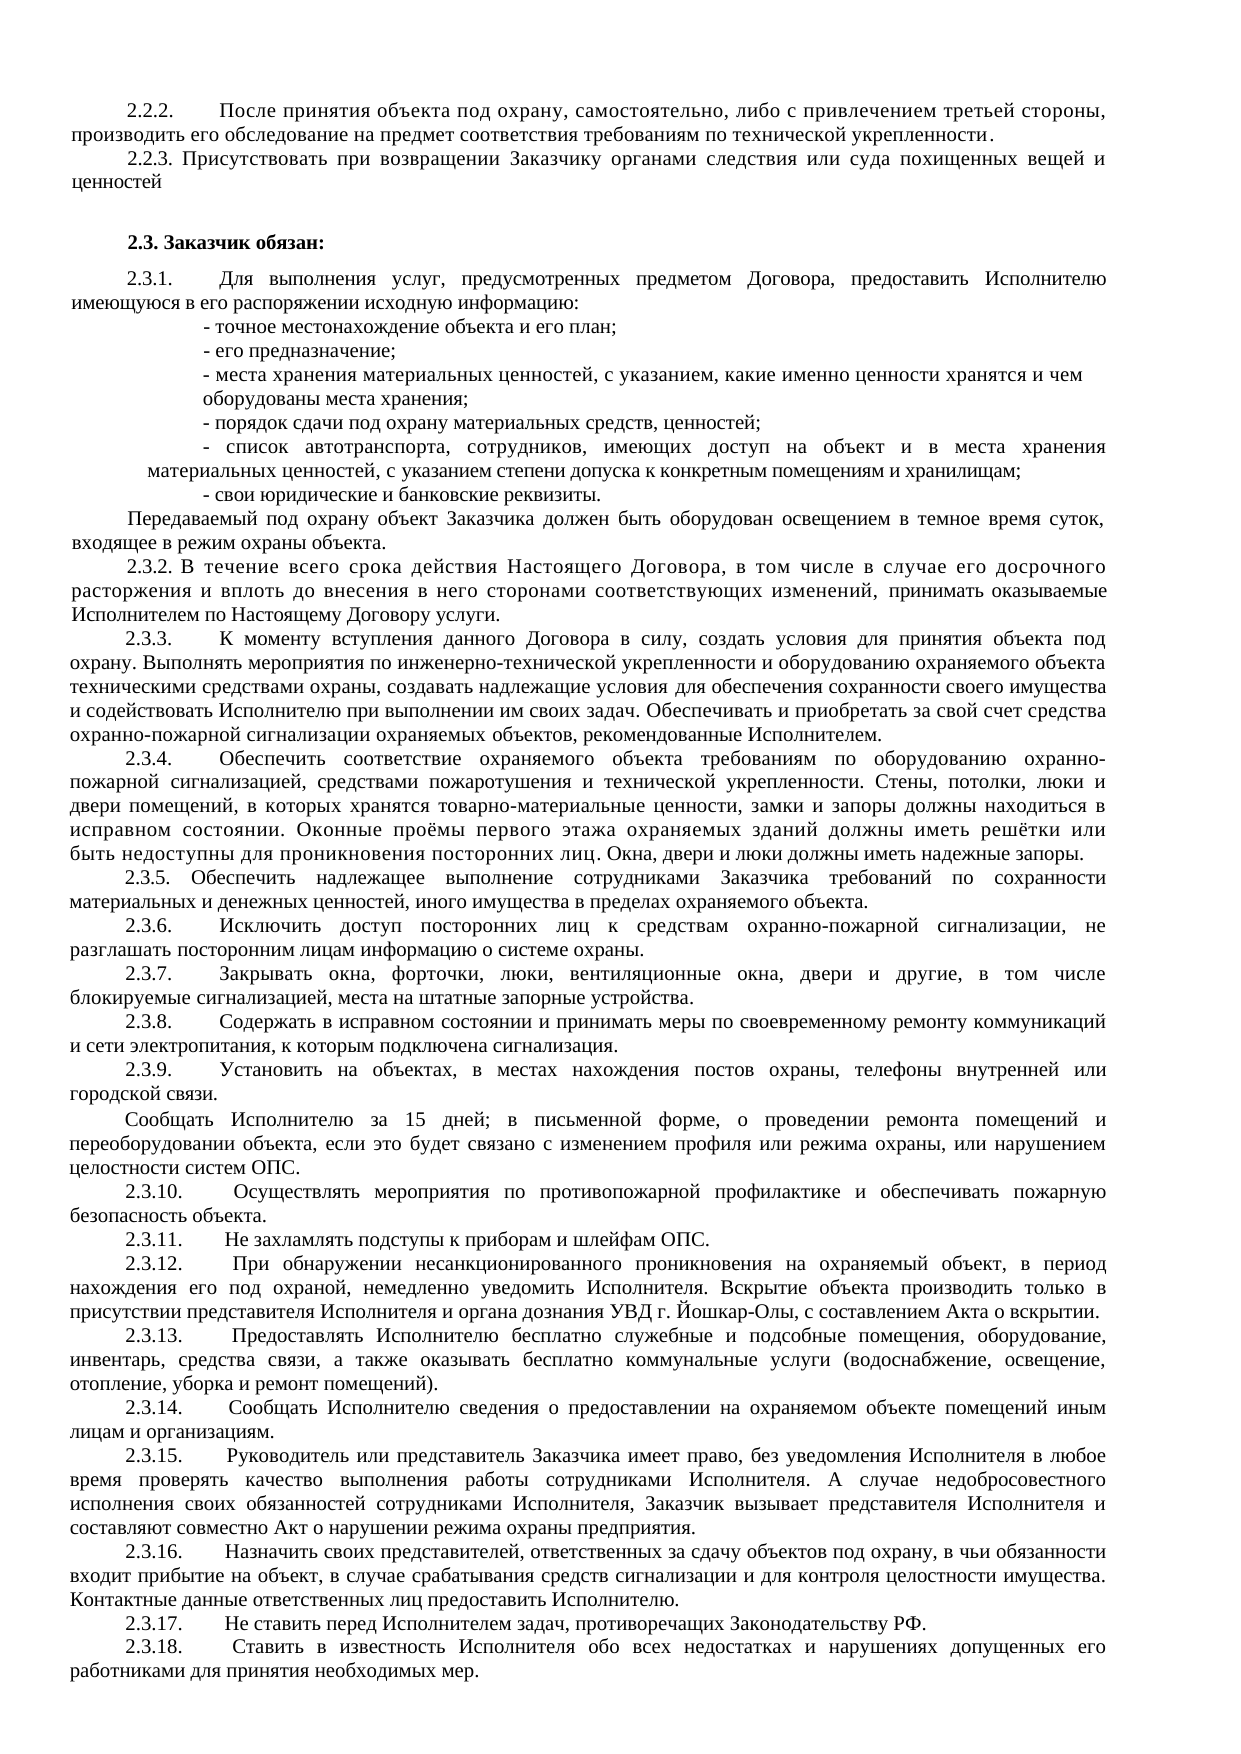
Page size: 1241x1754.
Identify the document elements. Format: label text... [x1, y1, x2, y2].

list Ставить в известность Исполнителя обо всех недостатках и нарушениях допущенных его работниками для принятия необходимых мер. [69, 1635, 1107, 1683]
text - места хранения материальных ценностей, с указанием, какие именно ценности хранятся и чем [147, 362, 1107, 386]
text - его предназначение; [148, 338, 1107, 362]
text 2.2.3. Присутствовать при возвращении Заказчику органами следствия или суда похищенных вещей и ценностей [72, 146, 1107, 194]
list К моменту вступления данного Договора в силу, создать условия для принятия объекта под охрану. Выполнять мероприятия по инженерно-технической укрепленности и оборудованию охраняемого объекта техническими средствами охраны, создавать надлежащие условия для обеспечения сохранности своего имущества и содействовать Исполнителю при выполнении им своих задач. Обеспечивать и приобретать за свой счет средства охранно-пожарной сигнализации охраняемых объектов, рекомендованные Исполнителем. [69, 626, 1107, 746]
text оборудованы места хранения; [147, 386, 1107, 410]
list Установить на объектах, в местах нахождения постов охраны, телефоны внутренней или городской связи. [69, 1057, 1107, 1105]
list Обеспечить соответствие охраняемого объекта требованиям по оборудованию охранно-пожарной сигнализацией, средствами пожаротушения и технической укрепленности. Стены, потолки, люки и двери помещений, в которых хранятся товарно-материальные ценности, замки и запоры должны находиться в исправном состоянии. Оконные проёмы первого этажа охраняемых зданий должны иметь решётки или быть недоступны для проникновения посторонних лиц. Окна, двери и люки должны иметь надежные запоры. [69, 746, 1107, 866]
list Не ставить перед Исполнителем задач, противоречащих Законодательству РФ. [69, 1611, 1107, 1635]
text 2.3. Заказчик обязан: [72, 230, 1107, 254]
list После принятия объекта под охрану, самостоятельно, либо с привлечением третьей стороны, производить его обследование на предмет соответствия требованиям по технической укрепленности. [71, 98, 1107, 146]
list Назначить своих представителей, ответственных за сдачу объектов под охрану, в чьи обязанности входит прибытие на объект, в случае срабатывания средств сигнализации и для контроля целостности имущества. Контактные данные ответственных лиц предоставить Исполнителю. [69, 1539, 1107, 1611]
text 2.3.5. Обеспечить надлежащее выполнение сотрудниками Заказчика требований по сохранности материальных и денежных ценностей, иного имущества в пределах охраняемого объекта. [69, 866, 1107, 913]
list Руководитель или представитель Заказчика имеет право, без уведомления Исполнителя в любое время проверять качество выполнения работы сотрудниками Исполнителя. А случае недобросовестного исполнения своих обязанностей сотрудниками Исполнителя, Заказчик вызывает представителя Исполнителя и составляют совместно Акт о нарушении режима охраны предприятия. [69, 1443, 1107, 1539]
text - свои юридические и банковские реквизиты. [147, 482, 1107, 506]
list Предоставлять Исполнителю бесплатно служебные и подсобные помещения, оборудование, инвентарь, средства связи, а также оказывать бесплатно коммунальные услуги (водоснабжение, освещение, отопление, уборка и ремонт помещений). [69, 1323, 1107, 1395]
text Сообщать Исполнителю за 15 дней; в письменной форме, о проведении ремонта помещений и переоборудовании объекта, если это будет связано с изменением профиля или режима охраны, или нарушением целостности систем ОПС. [69, 1108, 1107, 1179]
list Осуществлять мероприятия по противопожарной профилактике и обеспечивать пожарную безопасность объекта. [69, 1179, 1107, 1227]
text - точное местонахождение объекта и его план; [148, 314, 1107, 338]
text 2.3.2. В течение всего срока действия Настоящего Договора, в том числе в случае его досрочного расторжения и вплоть до внесения в него сторонами соответствующих изменений, принимать оказываемые Исполнителем по Настоящему Договору услуги. [71, 554, 1107, 626]
text Передаваемый под охрану объект Заказчика должен быть оборудован освещением в темное время суток, входящее в режим охраны объекта. [72, 506, 1105, 554]
list Содержать в исправном состоянии и принимать меры по своевременному ремонту коммуникаций и сети электропитания, к которым подключена сигнализация. [69, 1009, 1107, 1057]
text - список автотранспорта, сотрудников, имеющих доступ на объект и в места хранения материальных ценностей, с указанием степени допуска к конкретным помещениям и хранилищам; [147, 434, 1107, 482]
list Закрывать окна, форточки, люки, вентиляционные окна, двери и другие, в том числе блокируемые сигнализацией, места на штатные запорные устройства. [69, 961, 1107, 1009]
list Сообщать Исполнителю сведения о предоставлении на охраняемом объекте помещений иным лицам и организациям. [69, 1395, 1107, 1443]
list При обнаружении несанкционированного проникновения на охраняемый объект, в период нахождения его под охраной, немедленно уведомить Исполнителя. Вскрытие объекта производить только в присутствии представителя Исполнителя и органа дознания УВД г. Йошкар-Олы, с составлением Акта о вскрытии. [69, 1251, 1107, 1323]
text 2.3.1. Для выполнения услуг, предусмотренных предметом Договора, предоставить Исполнителю имеющуюся в его распоряжении исходную информацию: [71, 267, 1107, 314]
list Не захламлять подступы к приборам и шлейфам ОПС. [69, 1227, 1107, 1251]
list Исключить доступ посторонних лиц к средствам охранно-пожарной сигнализации, не разглашать посторонним лицам информацию о системе охраны. [69, 913, 1107, 961]
text - порядок сдачи под охрану материальных средств, ценностей; [147, 410, 1107, 434]
